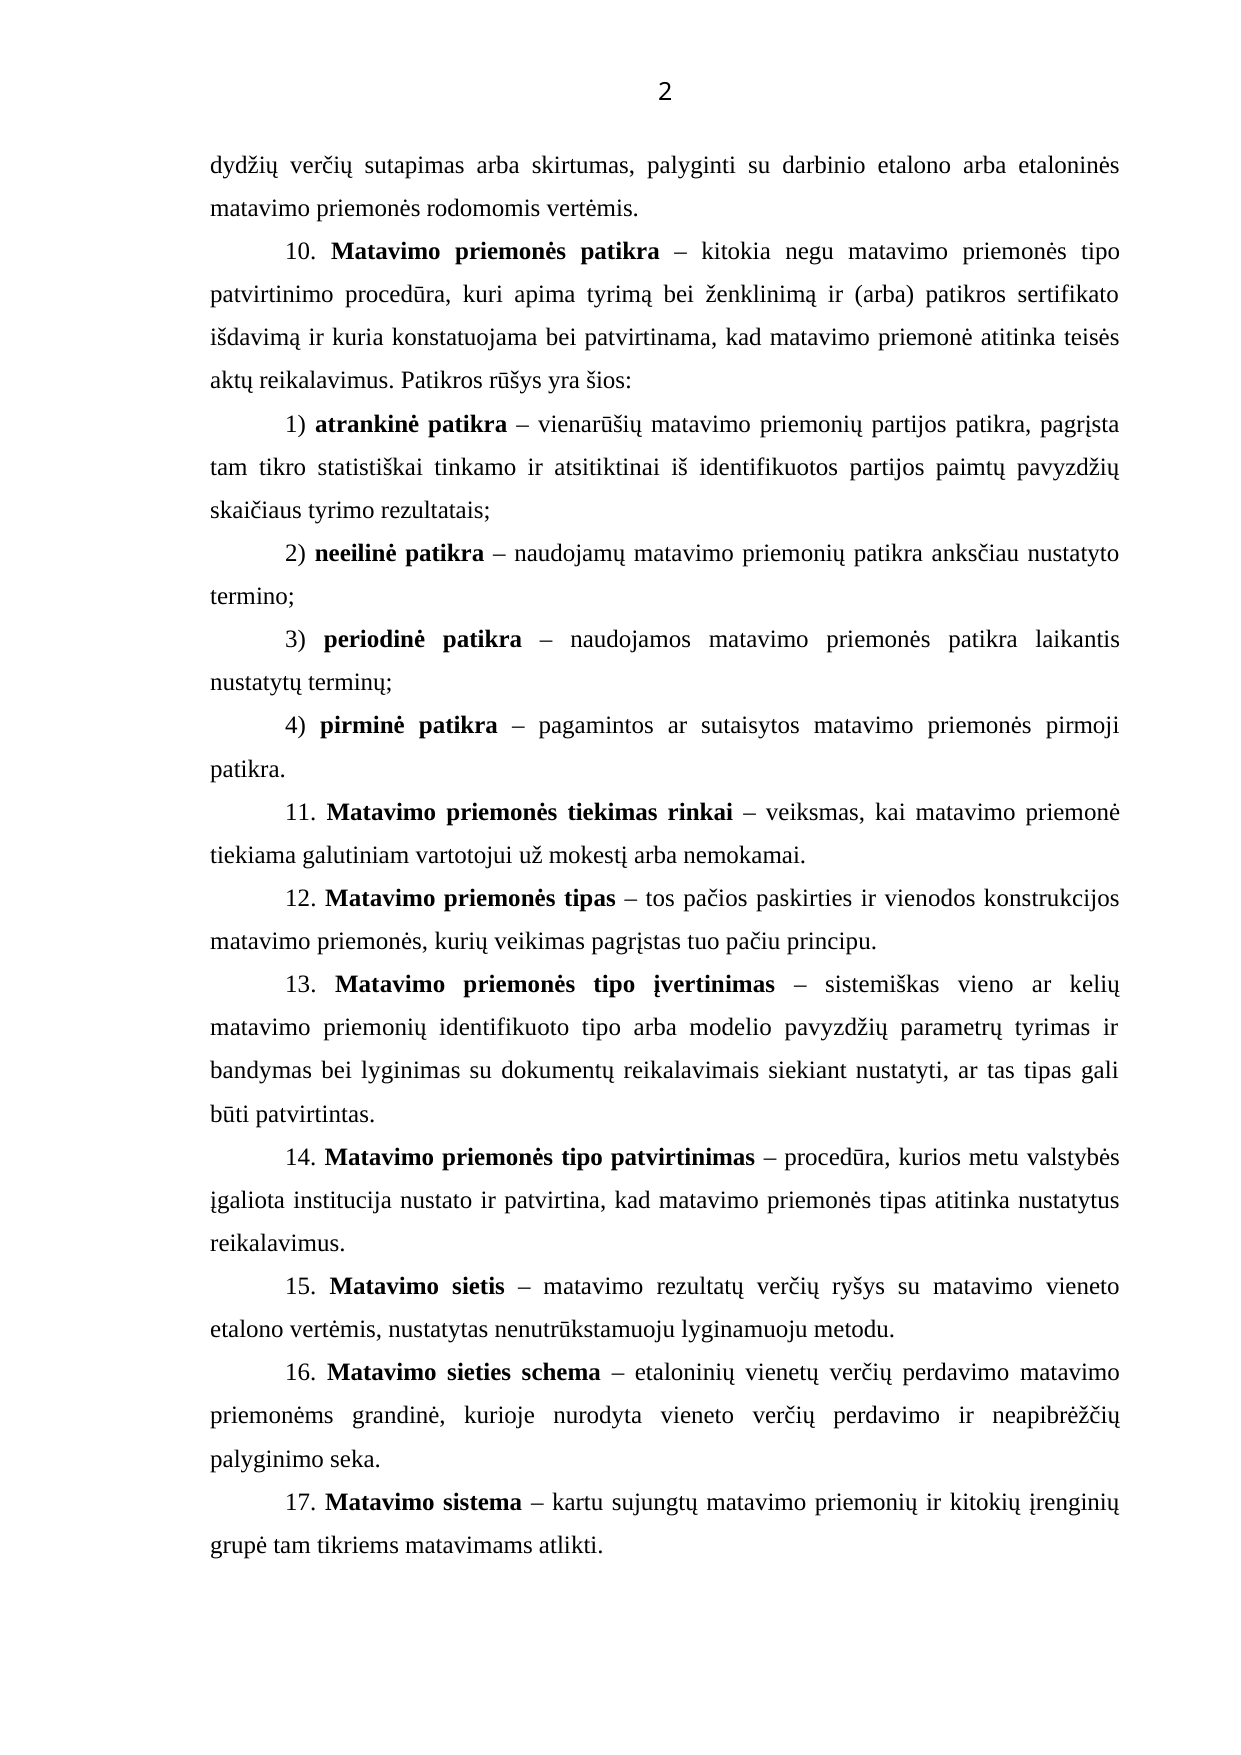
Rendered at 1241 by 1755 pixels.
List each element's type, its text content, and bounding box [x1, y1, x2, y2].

text 4) pirminė patikra – pagamintos ar sutaisytos matavimo priemonės pirmoji patikra. [210, 711, 1120, 782]
text 10. Matavimo priemonės patikra – kitokia negu matavimo priemonės tipo patvirtinimo procedūra, kuri apima tyrimą bei ženklinimą ir (arba) patikros sertifikato išdavimą ir kuria konstatuojama bei patvirtinama, kad matavimo priemonė atitinka teisės aktų reikalavimus. Patikros rūšys yra šios: [210, 236, 1120, 394]
text 1) atrankinė patikra – vienarūšių matavimo priemonių partijos patikra, pagrįsta tam tikro statistiškai tinkamo ir atsitiktinai iš identifikuotos partijos paimtų pavyzdžių skaičiaus tyrimo rezultatais; [210, 409, 1120, 524]
text 2) neeilinė patikra – naudojamų matavimo priemonių patikra anksčiau nustatyto termino; [210, 538, 1120, 610]
text 3) periodinė patikra – naudojamos matavimo priemonės patikra laikantis nustatytų terminų; [210, 624, 1120, 696]
text 15. Matavimo sietis – matavimo rezultatų verčių ryšys su matavimo vieneto etalono vertėmis, nustatytas nenutrūkstamuoju lyginamuoju metodu. [210, 1271, 1120, 1343]
text 12. Matavimo priemonės tipas – tos pačios paskirties ir vienodos konstrukcijos matavimo priemonės, kurių veikimas pagrįstas tuo pačiu principu. [210, 883, 1120, 955]
text dydžių verčių sutapimas arba skirtumas, palyginti su darbinio etalono arba etaloninės matavimo priemonės rodomomis vertėmis. [210, 150, 1120, 222]
text 11. Matavimo priemonės tiekimas rinkai – veiksmas, kai matavimo priemonė tiekiama galutiniam vartotojui už mokestį arba nemokamai. [210, 797, 1120, 869]
text 14. Matavimo priemonės tipo patvirtinimas – procedūra, kurios metu valstybės įgaliota institucija nustato ir patvirtina, kad matavimo priemonės tipas atitinka nustatytus reikalavimus. [210, 1142, 1120, 1257]
text 16. Matavimo sieties schema – etaloninių vienetų verčių perdavimo matavimo priemonėms grandinė, kurioje nurodyta vieneto verčių perdavimo ir neapibrėžčių palyginimo seka. [210, 1357, 1120, 1472]
text 13. Matavimo priemonės tipo įvertinimas – sistemiškas vieno ar kelių matavimo priemonių identifikuoto tipo arba modelio pavyzdžių parametrų tyrimas ir bandymas bei lyginimas su dokumentų reikalavimais siekiant nustatyti, ar tas tipas gali būti patvirtintas. [210, 969, 1120, 1127]
text 17. Matavimo sistema – kartu sujungtų matavimo priemonių ir kitokių įrenginių grupė tam tikriems matavimams atlikti. [210, 1487, 1120, 1559]
